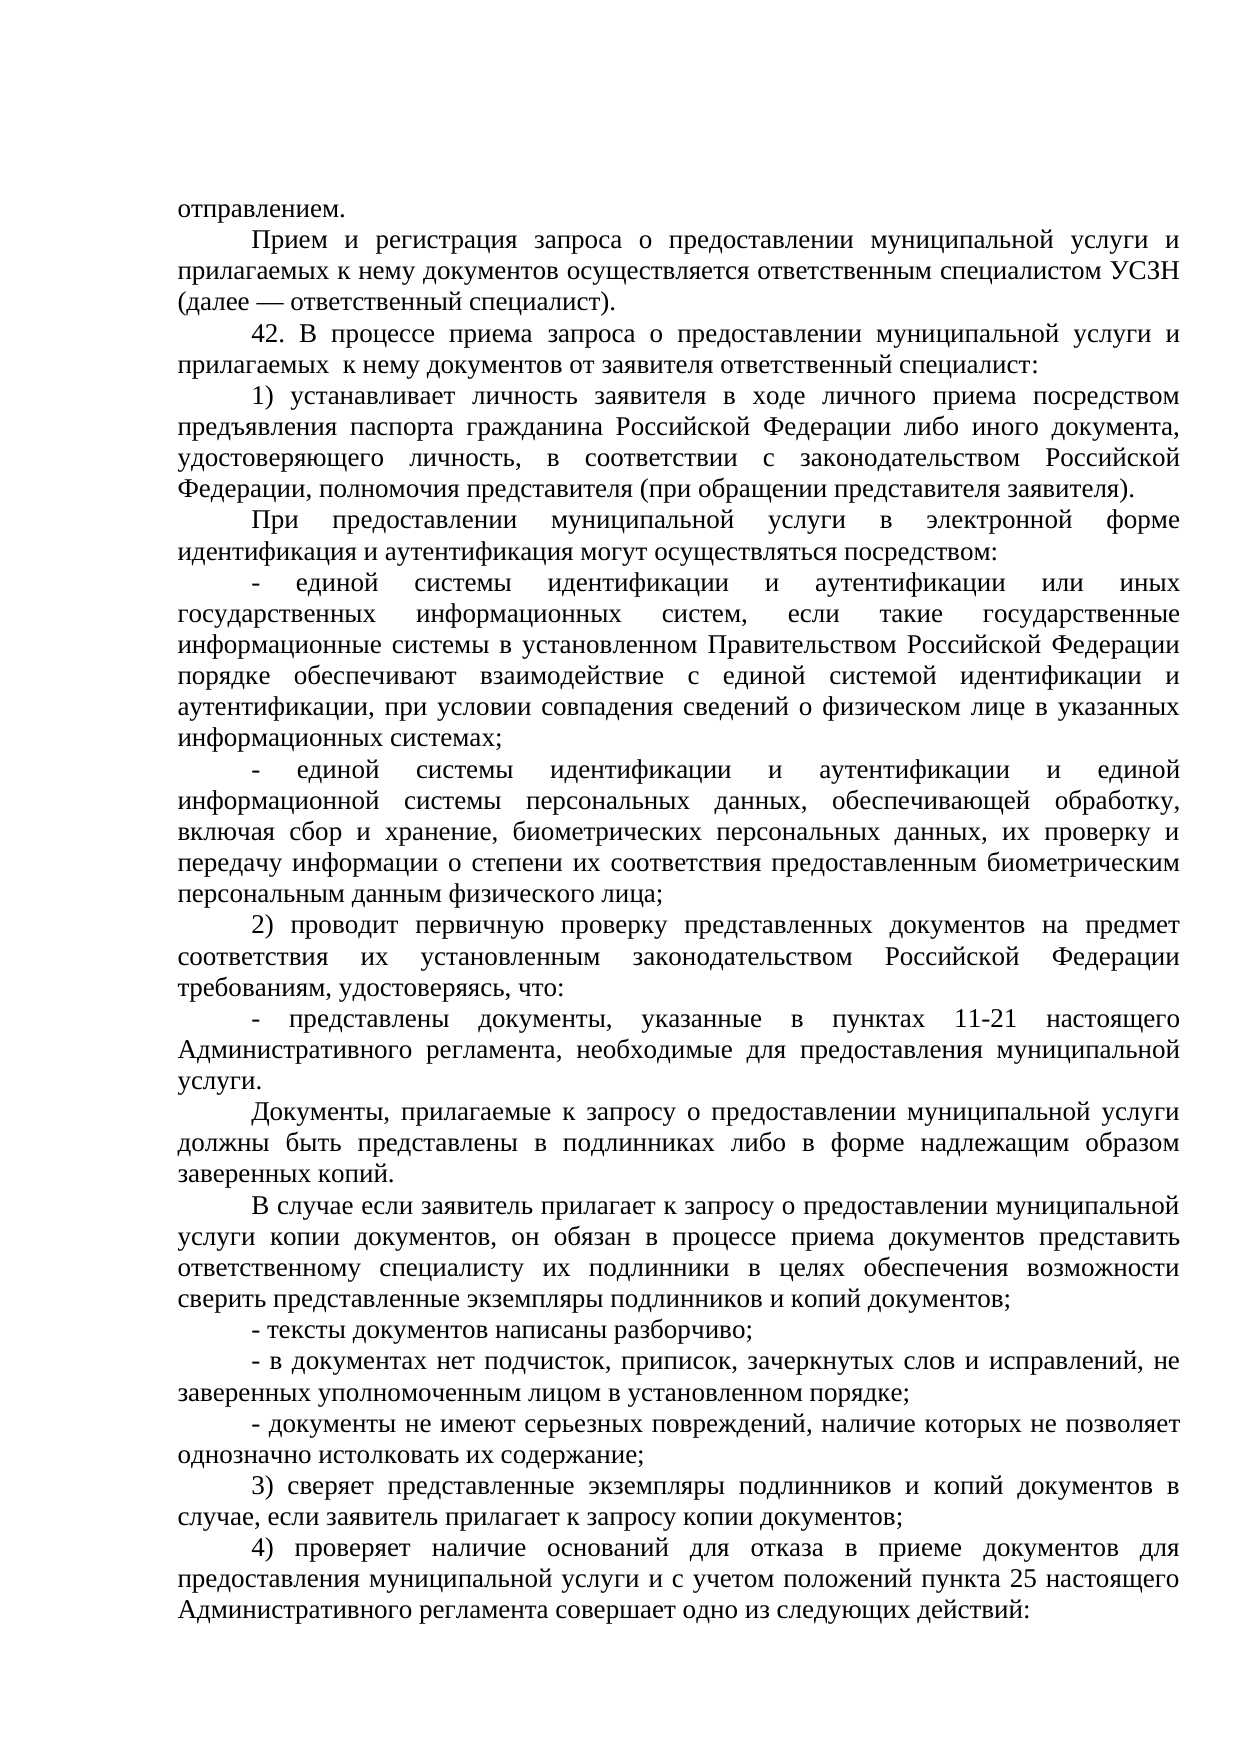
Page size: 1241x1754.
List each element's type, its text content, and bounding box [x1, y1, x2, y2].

text В случае если заявитель прилагает к запросу о предоставлении муниципальной услуги копии документов, он обязан в процессе приема документов представить ответственному специалисту их подлинники в целях обеспечения возможности сверить представленные экземпляры подлинников и копий документов; [177, 1189, 1181, 1313]
text - единой системы идентификации и аутентификации и единой информационной системы персональных данных, обеспечивающей обработку, включая сбор и хранение, биометрических персональных данных, их проверку и передачу информации о степени их соответствия предоставленным биометрическим персональным данным физического лица; [177, 753, 1181, 908]
text - в документах нет подчисток, приписок, зачеркнутых слов и исправлений, не заверенных уполномоченным лицом в установленном порядке; [177, 1344, 1181, 1407]
text отправлением. [177, 192, 1181, 223]
text 1) устанавливает личность заявителя в ходе личного приема посредством предъявления паспорта гражданина Российской Федерации либо иного документа, удостоверяющего личность, в соответствии с законодательством Российской Федерации, полномочия представителя (при обращении представителя заявителя). [177, 379, 1181, 503]
text 42. В процессе приема запроса о предоставлении муниципальной услуги и прилагаемых к нему документов от заявителя ответственный специалист: [177, 317, 1181, 379]
text При предоставлении муниципальной услуги в электронной форме идентификация и аутентификация могут осуществляться посредством: [177, 503, 1181, 566]
text 3) сверяет представленные экземпляры подлинников и копий документов в случае, если заявитель прилагает к запросу копии документов; [177, 1469, 1181, 1531]
text - тексты документов написаны разборчиво; [177, 1313, 1181, 1344]
text 2) проводит первичную проверку представленных документов на предмет соответствия их установленным законодательством Российской Федерации требованиям, удостоверяясь, что: [177, 908, 1181, 1002]
text Документы, прилагаемые к запросу о предоставлении муниципальной услуги должны быть представлены в подлинниках либо в форме надлежащим образом заверенных копий. [177, 1095, 1181, 1189]
text - документы не имеют серьезных повреждений, наличие которых не позволяет однозначно истолковать их содержание; [177, 1407, 1181, 1469]
text - представлены документы, указанные в пунктах 11-21 настоящего Административного регламента, необходимые для предоставления муниципальной услуги. [177, 1002, 1181, 1095]
text 4) проверяет наличие оснований для отказа в приеме документов для предоставления муниципальной услуги и с учетом положений пункта 25 настоящего Административного регламента совершает одно из следующих действий: [177, 1531, 1181, 1625]
text Прием и регистрация запроса о предоставлении муниципальной услуги и прилагаемых к нему документов осуществляется ответственным специалистом УСЗН (далее — ответственный специалист). [177, 223, 1181, 317]
text - единой системы идентификации и аутентификации или иных государственных информационных систем, если такие государственные информационные системы в установленном Правительством Российской Федерации порядке обеспечивают взаимодействие с единой системой идентификации и аутентификации, при условии совпадения сведений о физическом лице в указанных информационных системах; [177, 566, 1181, 753]
